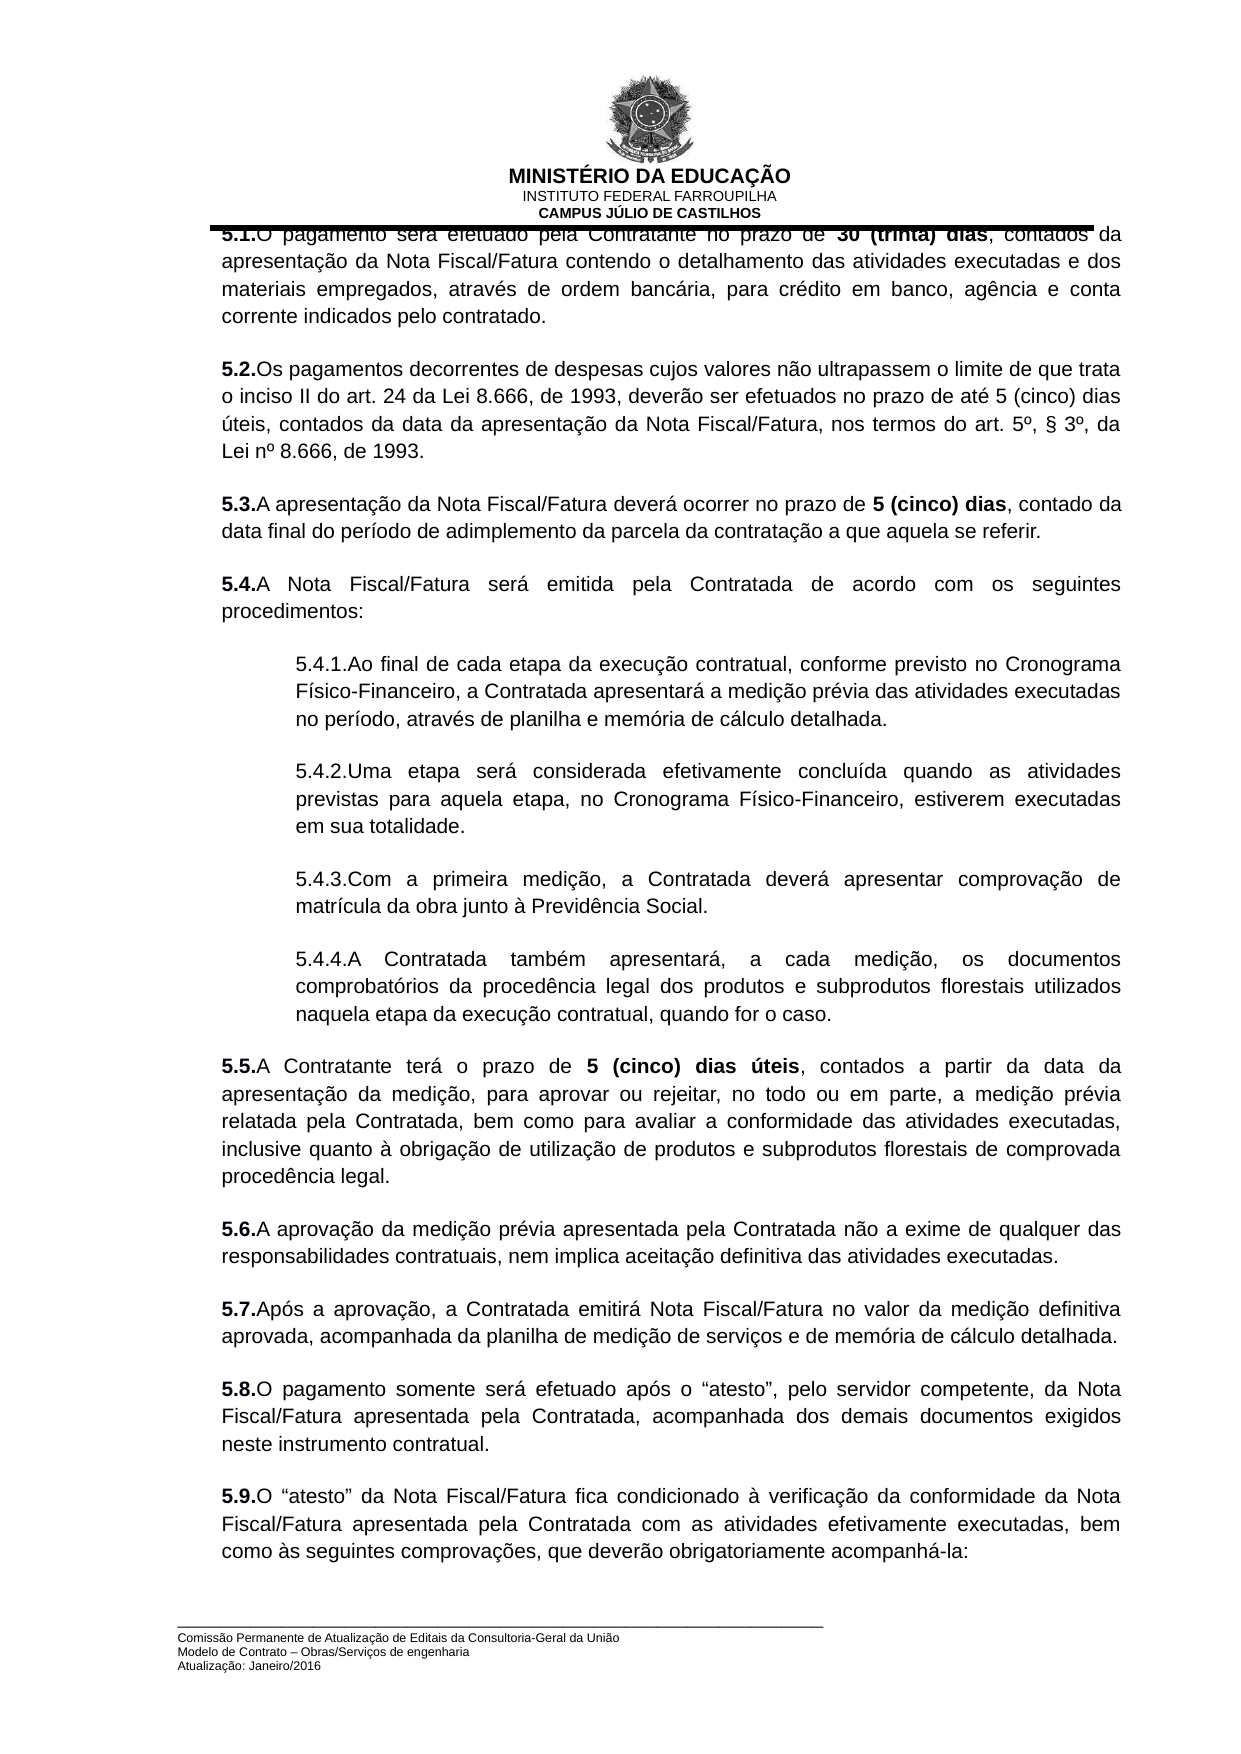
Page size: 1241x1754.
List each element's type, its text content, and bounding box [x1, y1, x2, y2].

list Após a aprovação, a Contratada emitirá Nota Fiscal/Fatura no valor da medição definitiva aprovada, acompanhada da planilha de medição de serviços e de memória de cálculo detalhada. [221, 1297, 1122, 1348]
list A Contratante terá o prazo de 5 (cinco) dias úteis, contados a partir da data da apresentação da medição, para aprovar ou rejeitar, no todo ou em parte, a medição prévia relatada pela Contratada, bem como para avaliar a conformidade das atividades executadas, inclusive quanto à obrigação de utilização de produtos e subprodutos florestais de comprovada procedência legal. [221, 1054, 1122, 1188]
list O pagamento somente será efetuado após o “atesto”, pelo servidor competente, da Nota Fiscal/Fatura apresentada pela Contratada, acompanhada dos demais documentos exigidos neste instrumento contratual. [221, 1377, 1122, 1456]
list O pagamento será efetuado pela Contratante no prazo de 30 (trinta) dias, contados da apresentação da Nota Fiscal/Fatura contendo o detalhamento das atividades executadas e dos materiais empregados, através de ordem bancária, para crédito em banco, agência e conta corrente indicados pelo contratado. [221, 222, 1122, 328]
list Ao final de cada etapa da execução contratual, conforme previsto no Cronograma Físico-Financeiro, a Contratada apresentará a medição prévia das atividades executadas no período, através de planilha e memória de cálculo detalhada. [295, 652, 1122, 731]
list Com a primeira medição, a Contratada deverá apresentar comprovação de matrícula da obra junto à Previdência Social. [295, 867, 1122, 918]
list A Nota Fiscal/Fatura será emitida pela Contratada de acordo com os seguintes procedimentos: [221, 572, 1122, 623]
list A Contratada também apresentará, a cada medição, os documentos comprobatórios da procedência legal dos produtos e subprodutos florestais utilizados naquela etapa da execução contratual, quando for o caso. [295, 947, 1122, 1026]
list A aprovação da medição prévia apresentada pela Contratada não a exime de qualquer das responsabilidades contratuais, nem implica aceitação definitiva das atividades executadas. [221, 1217, 1122, 1268]
list O “atesto” da Nota Fiscal/Fatura fica condicionado à verificação da conformidade da Nota Fiscal/Fatura apresentada pela Contratada com as atividades efetivamente executadas, bem como às seguintes comprovações, que deverão obrigatoriamente acompanhá-la: [221, 1484, 1122, 1563]
list Uma etapa será considerada efetivamente concluída quando as atividades previstas para aquela etapa, no Cronograma Físico-Financeiro, estiverem executadas em sua totalidade. [295, 759, 1122, 838]
list A apresentação da Nota Fiscal/Fatura deverá ocorrer no prazo de 5 (cinco) dias, contado da data final do período de adimplemento da parcela da contratação a que aquela se referir. [221, 492, 1122, 543]
list Os pagamentos decorrentes de despesas cujos valores não ultrapassem o limite de que trata o inciso II do art. 24 da Lei 8.666, de 1993, deverão ser efetuados no prazo de até 5 (cinco) dias úteis, contados da data da apresentação da Nota Fiscal/Fatura, nos termos do art. 5º, § 3º, da Lei nº 8.666, de 1993. [221, 357, 1122, 463]
